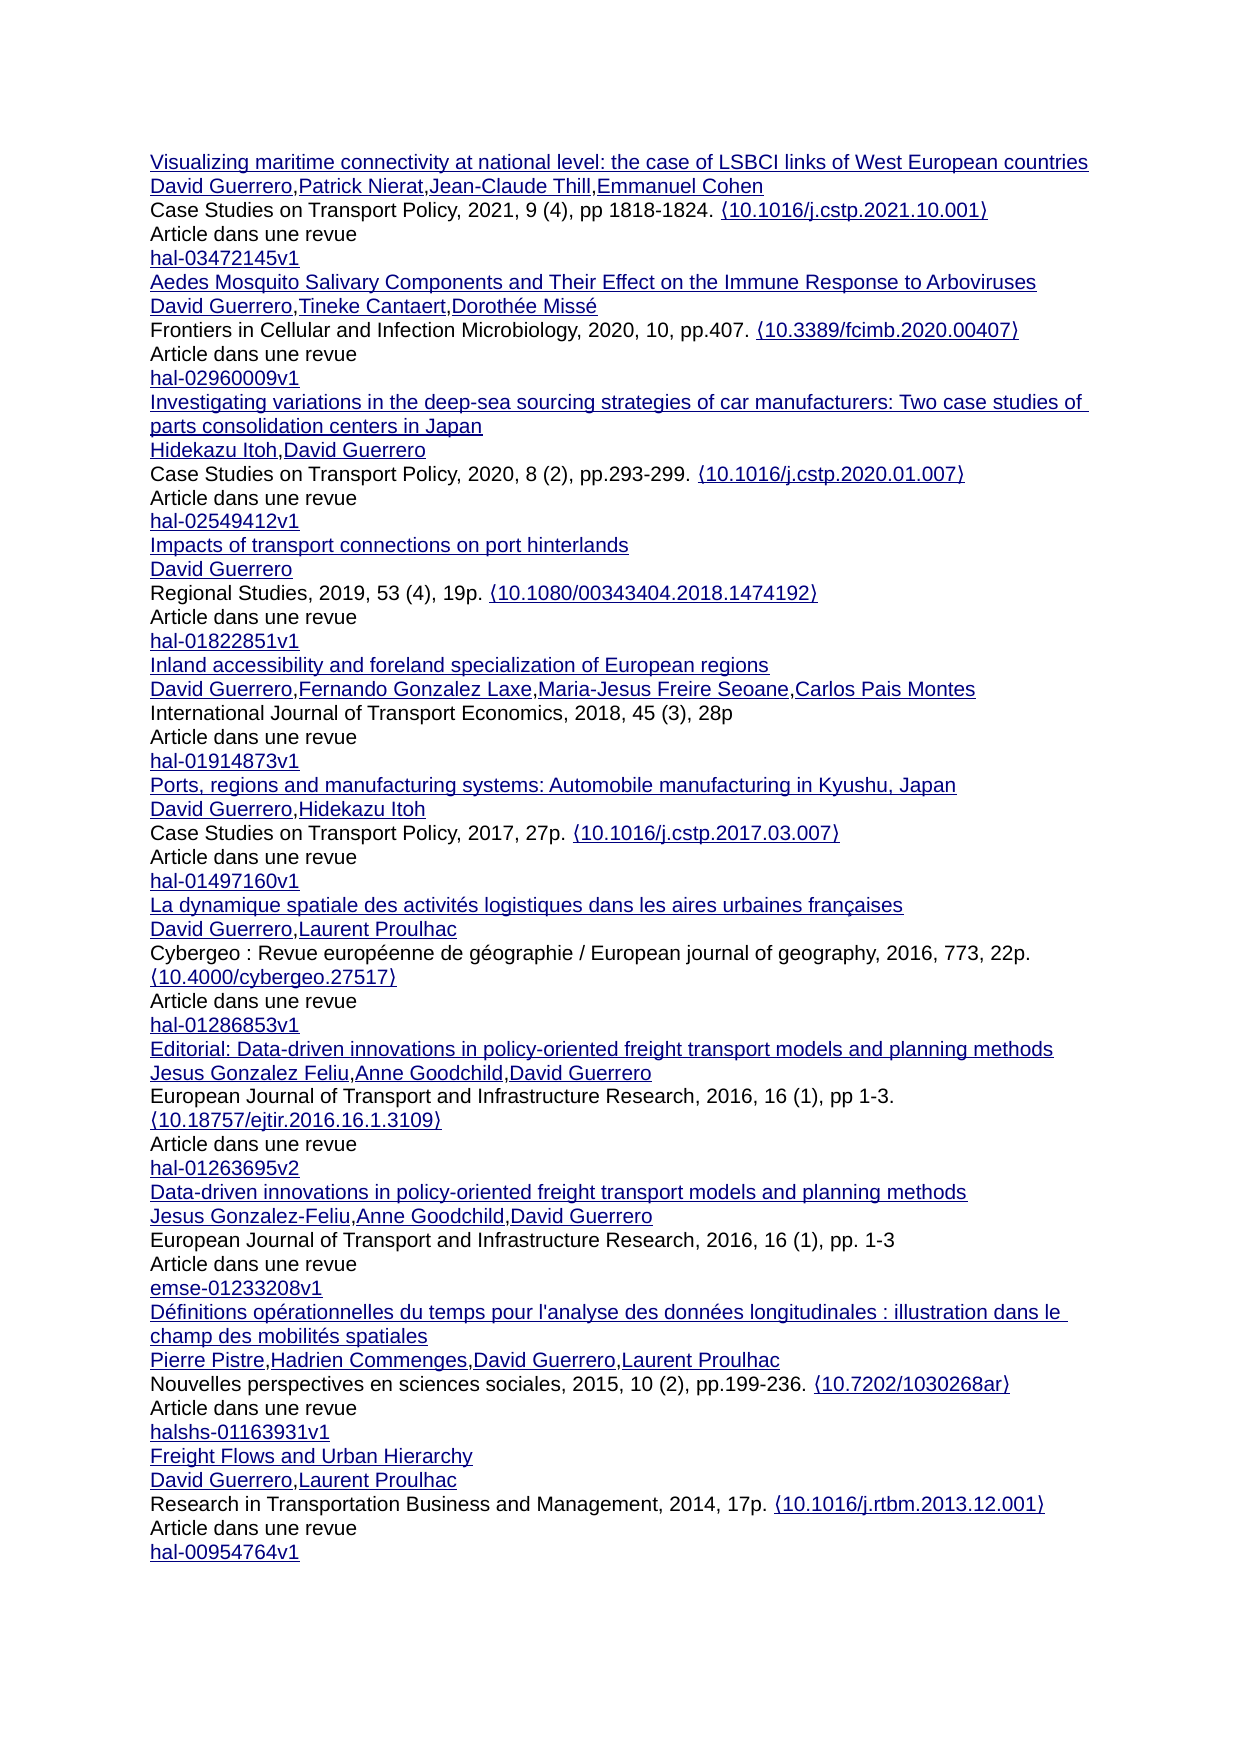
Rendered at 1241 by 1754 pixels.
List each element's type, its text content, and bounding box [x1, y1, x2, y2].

table_cell Ports, regions and manufacturing systems: Automobile manufacturing in Kyushu, Japan David Guerrero,Hidekazu Itoh Case Studies on Transport Policy, 2017, 27p. ⟨10.1016/j.cstp.2017.03.007⟩ Article dans une revue hal-01497160v1 [150, 773, 1090, 893]
table_cell Visualizing maritime connectivity at national level: the case of LSBCI links of West European countries David Guerrero,Patrick Nierat,Jean-Claude Thill,Emmanuel Cohen Case Studies on Transport Policy, 2021, 9 (4), pp 1818-1824. ⟨10.1016/j.cstp.2021.10.001⟩ Article dans une revue hal-03472145v1 [150, 150, 1090, 270]
table_cell Data-driven innovations in policy-oriented freight transport models and planning methods Jesus Gonzalez-Feliu,Anne Goodchild,David Guerrero European Journal of Transport and Infrastructure Research, 2016, 16 (1), pp. 1-3 Article dans une revue emse-01233208v1 [150, 1180, 1090, 1300]
table_cell Editorial: Data-driven innovations in policy-oriented freight transport models and planning methods Jesus Gonzalez Feliu,Anne Goodchild,David Guerrero European Journal of Transport and Infrastructure Research, 2016, 16 (1), pp 1-3. ⟨10.18757/ejtir.2016.16.1.3109⟩ Article dans une revue hal-01263695v2 [150, 1036, 1090, 1180]
table_cell Définitions opérationnelles du temps pour l'analyse des données longitudinales : illustration dans le champ des mobilités spatiales Pierre Pistre,Hadrien Commenges,David Guerrero,Laurent Proulhac Nouvelles perspectives en sciences sociales, 2015, 10 (2), pp.199-236. ⟨10.7202/1030268ar⟩ Article dans une revue halshs-01163931v1 [150, 1300, 1090, 1444]
table_cell Aedes Mosquito Salivary Components and Their Effect on the Immune Response to Arboviruses David Guerrero,Tineke Cantaert,Dorothée Missé Frontiers in Cellular and Infection Microbiology, 2020, 10, pp.407. ⟨10.3389/fcimb.2020.00407⟩ Article dans une revue hal-02960009v1 [150, 270, 1090, 389]
table_cell Impacts of transport connections on port hinterlands David Guerrero Regional Studies, 2019, 53 (4), 19p. ⟨10.1080/00343404.2018.1474192⟩ Article dans une revue hal-01822851v1 [150, 533, 1090, 653]
table_cell La dynamique spatiale des activités logistiques dans les aires urbaines françaises David Guerrero,Laurent Proulhac Cybergeo : Revue européenne de géographie / European journal of geography, 2016, 773, 22p. ⟨10.4000/cybergeo.27517⟩ Article dans une revue hal-01286853v1 [150, 893, 1090, 1036]
table_cell Freight Flows and Urban Hierarchy David Guerrero,Laurent Proulhac Research in Transportation Business and Management, 2014, 17p. ⟨10.1016/j.rtbm.2013.12.001⟩ Article dans une revue hal-00954764v1 [150, 1444, 1090, 1563]
table_cell Inland accessibility and foreland specialization of European regions David Guerrero,Fernando Gonzalez Laxe,Maria-Jesus Freire Seoane,Carlos Pais Montes International Journal of Transport Economics, 2018, 45 (3), 28p Article dans une revue hal-01914873v1 [150, 653, 1090, 773]
table_cell Investigating variations in the deep-sea sourcing strategies of car manufacturers: Two case studies of parts consolidation centers in Japan Hidekazu Itoh,David Guerrero Case Studies on Transport Policy, 2020, 8 (2), pp.293-299. ⟨10.1016/j.cstp.2020.01.007⟩ Article dans une revue hal-02549412v1 [150, 390, 1090, 533]
